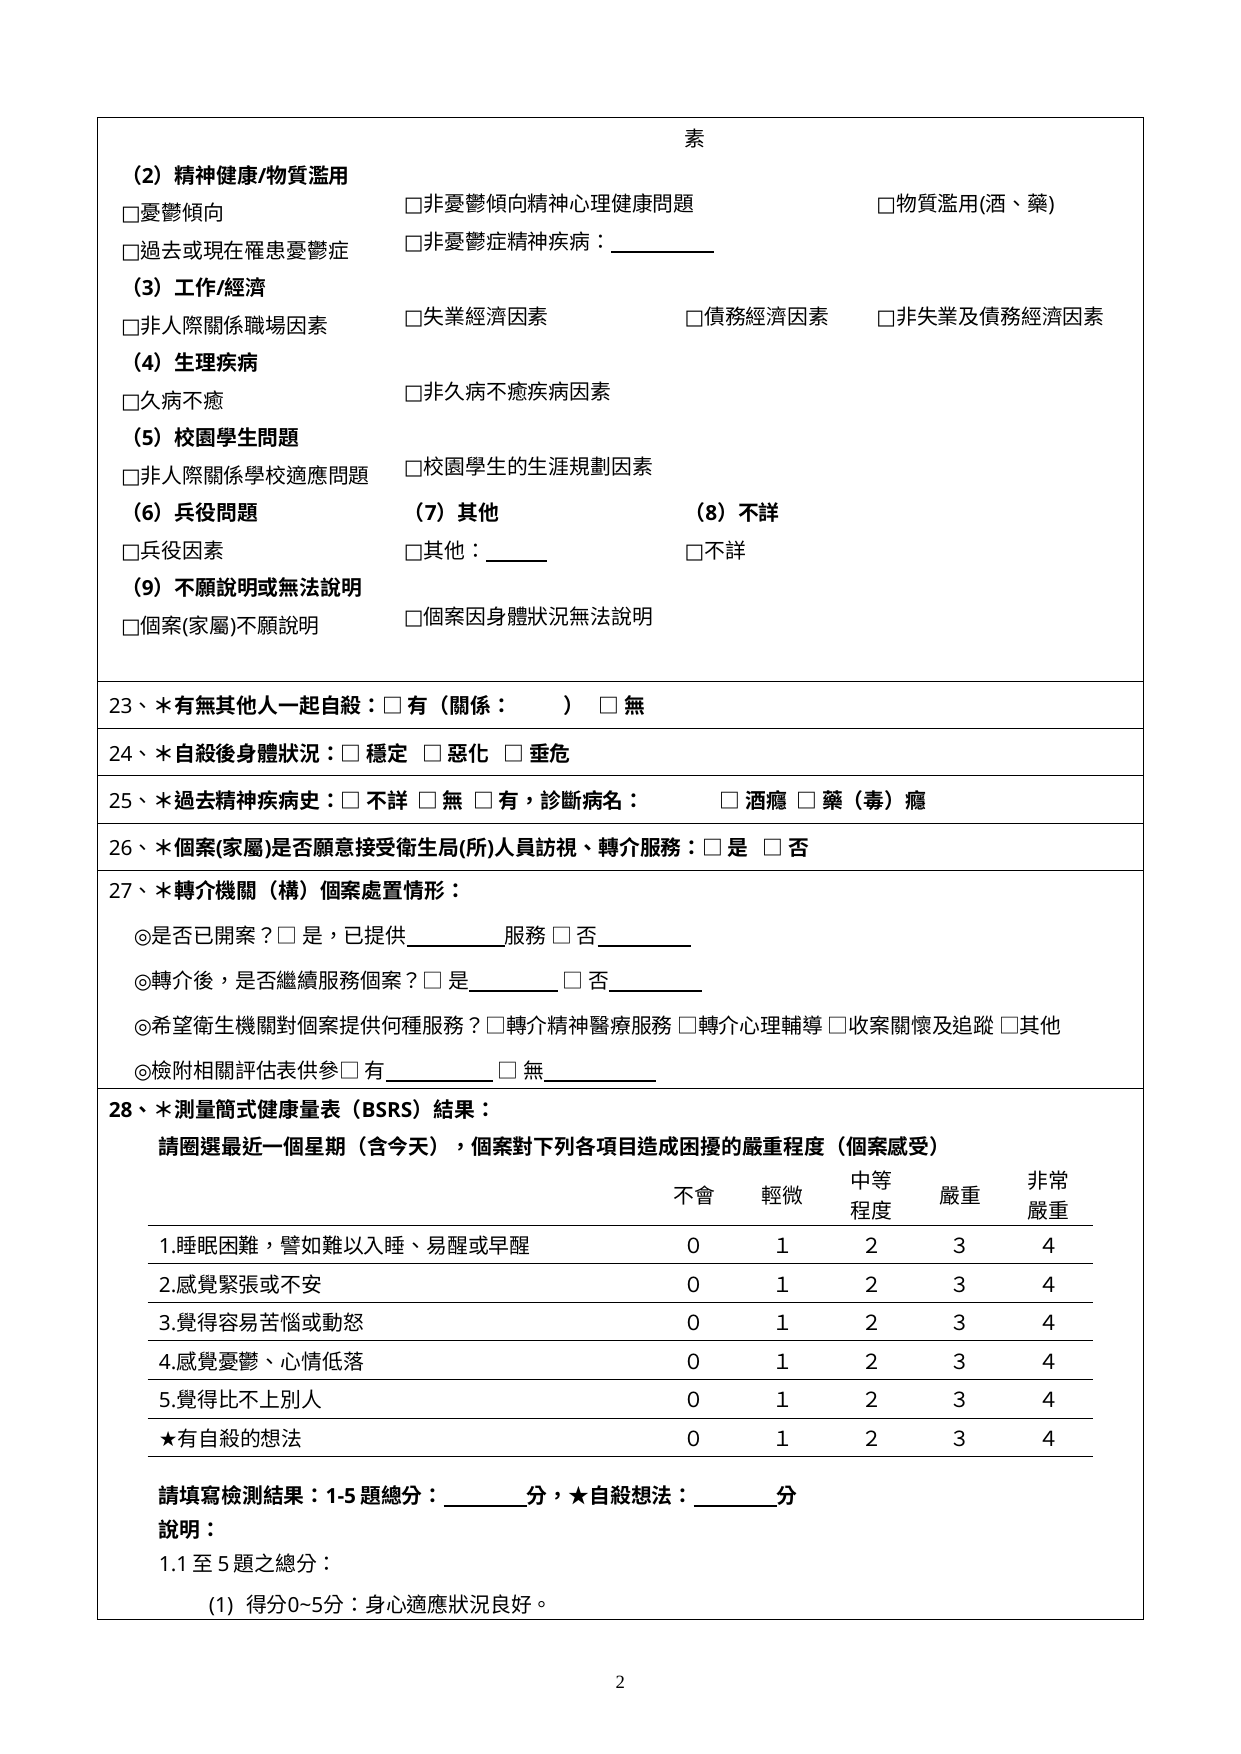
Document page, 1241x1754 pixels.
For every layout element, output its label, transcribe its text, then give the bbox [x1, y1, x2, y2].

table_cell ４ [1004, 1226, 1093, 1263]
table_cell ０ [650, 1264, 738, 1302]
table_cell ３ [915, 1419, 1004, 1456]
table_cell 26、＊個案(家屬)是否願意接受衛生局(所)人員訪視、轉介服務：□ 是 □ 否 [98, 824, 1143, 870]
table_header 素 [673, 118, 865, 156]
table_cell [865, 343, 1131, 418]
table_cell 2.感覺緊張或不安 [148, 1264, 649, 1302]
table_cell ０ [650, 1303, 738, 1340]
table_cell ０ [650, 1380, 738, 1417]
table_cell □非失業及債務經濟因素 [865, 268, 1131, 343]
table_cell １ [738, 1380, 827, 1417]
table_header 嚴重 [915, 1164, 1004, 1225]
table_cell 23、＊有無其他人一起自殺：□ 有（關係： ） □ 無 [98, 682, 1143, 728]
table_cell １ [738, 1303, 827, 1340]
table_cell （6）兵役問題 □兵役因素 [110, 493, 392, 568]
table_cell ２ [827, 1264, 915, 1302]
table_cell 24、＊自殺後身體狀況：□ 穩定 □ 惡化 □ 垂危 [98, 729, 1143, 775]
table_cell ３ [915, 1341, 1004, 1379]
table_cell ２ [827, 1380, 915, 1417]
table_cell （3）工作/經濟 □非人際關係職場因素 [110, 268, 392, 343]
table_cell [865, 568, 1131, 643]
table_cell （8）不詳 □不詳 [673, 493, 865, 568]
table_cell ４ [1004, 1419, 1093, 1456]
table_header [148, 1164, 649, 1225]
table_header [110, 118, 392, 156]
table_cell □債務經濟因素 [673, 268, 865, 343]
table_cell [673, 568, 865, 643]
table_header 非常 嚴重 [1004, 1164, 1093, 1225]
table_header 中等 程度 [827, 1164, 915, 1225]
table_cell 27、＊轉介機關（構）個案處置情形： ◎是否已開案？□ 是，已提供 服務 □ 否 ◎轉介後，是否繼續服務個案？□ 是 □ 否 ◎希望衛生機關對個案提供何種服務？□轉介精神醫療服務 □轉介心理輔導 □收案關懷及追蹤 □其他 ◎檢附相關評估表供參□ 有 □ 無 [98, 871, 1143, 1088]
table_header [393, 118, 673, 156]
table_cell ３ [915, 1380, 1004, 1417]
table_cell （7）其他 □其他： [393, 493, 673, 568]
table_cell 3.覺得容易苦惱或動怒 [148, 1303, 649, 1340]
table_cell ２ [827, 1226, 915, 1263]
table_cell ０ [650, 1419, 738, 1456]
table_cell ２ [827, 1303, 915, 1340]
table_cell 25、＊過去精神疾病史：□ 不詳 □ 無 □ 有，診斷病名： □ 酒癮 □ 藥（毒）癮 [98, 776, 1143, 822]
table_cell ３ [915, 1303, 1004, 1340]
table_header 不會 [650, 1164, 738, 1225]
table_cell ４ [1004, 1380, 1093, 1417]
table_cell （5）校園學生問題 □非人際關係學校適應問題 [110, 418, 392, 493]
table_cell （9）不願說明或無法說明 □個案(家屬)不願說明 [110, 568, 392, 643]
table_cell [673, 343, 865, 418]
table_cell [673, 418, 865, 493]
table_cell ２ [827, 1341, 915, 1379]
table_cell １ [738, 1341, 827, 1379]
table_cell ０ [650, 1226, 738, 1263]
table_cell □非久病不癒疾病因素 [393, 343, 673, 418]
table_cell 5.覺得比不上別人 [148, 1380, 649, 1417]
table_cell １ [738, 1226, 827, 1263]
table_cell □校園學生的生涯規劃因素 [393, 418, 673, 493]
table_cell ０ [650, 1341, 738, 1379]
table_cell ４ [1004, 1303, 1093, 1340]
table_cell ４ [1004, 1264, 1093, 1302]
table_cell □個案因身體狀況無法說明 [393, 568, 673, 643]
table_cell ２ [827, 1419, 915, 1456]
table_cell 4.感覺憂鬱、心情低落 [148, 1341, 649, 1379]
table_cell 28、＊測量簡式健康量表（BSRS）結果： 請圈選最近一個星期（含今天），個案對下列各項目造成困擾的嚴重程度（個案感受） [98, 1089, 1143, 1618]
table_header [865, 118, 1131, 156]
table_cell □非憂鬱傾向精神心理健康問題 □非憂鬱症精神疾病： [393, 156, 865, 268]
table_cell ４ [1004, 1341, 1093, 1379]
table_cell （2）精神健康/物質濫用 □憂鬱傾向 □過去或現在罹患憂鬱症 [110, 156, 392, 268]
table_cell （4）生理疾病 □久病不癒 [110, 343, 392, 418]
table_cell ★有自殺的想法 [148, 1419, 649, 1456]
table_header 輕微 [738, 1164, 827, 1225]
table_cell □失業經濟因素 [393, 268, 673, 343]
table_cell 1.睡眠困難，譬如難以入睡、易醒或早醒 [148, 1226, 649, 1263]
table_cell [865, 418, 1131, 493]
table_cell □物質濫用(酒、藥) [865, 156, 1131, 268]
table_cell 請填寫檢測結果：1-5題總分： 分，★自殺想法： 分 說明： 1.1至5題之總分： 得分0~5分：身心適應狀況良好。 得分6~9分：輕度情緒困擾，建議找家人或朋友談談，抒發情緒，給予情緒支持。 得分10~14分：中度情緒困擾，建議尋求心理諮商或接受專業諮詢。 得分＞15分：重度情緒困擾，需高關懷，建議轉介精神科治療或接受專業輔導。 2.★「有無自殺想法」單項評分： 本題為附加題，若前5題總分小於6分，但本題評分為2分以上時，建議轉介至精神科。 [148, 1457, 1093, 1618]
table_cell １ [738, 1264, 827, 1302]
table_cell [98, 118, 1143, 681]
table_cell １ [738, 1419, 827, 1456]
table_cell ３ [915, 1264, 1004, 1302]
table_cell [865, 493, 1131, 568]
table_cell ３ [915, 1226, 1004, 1263]
